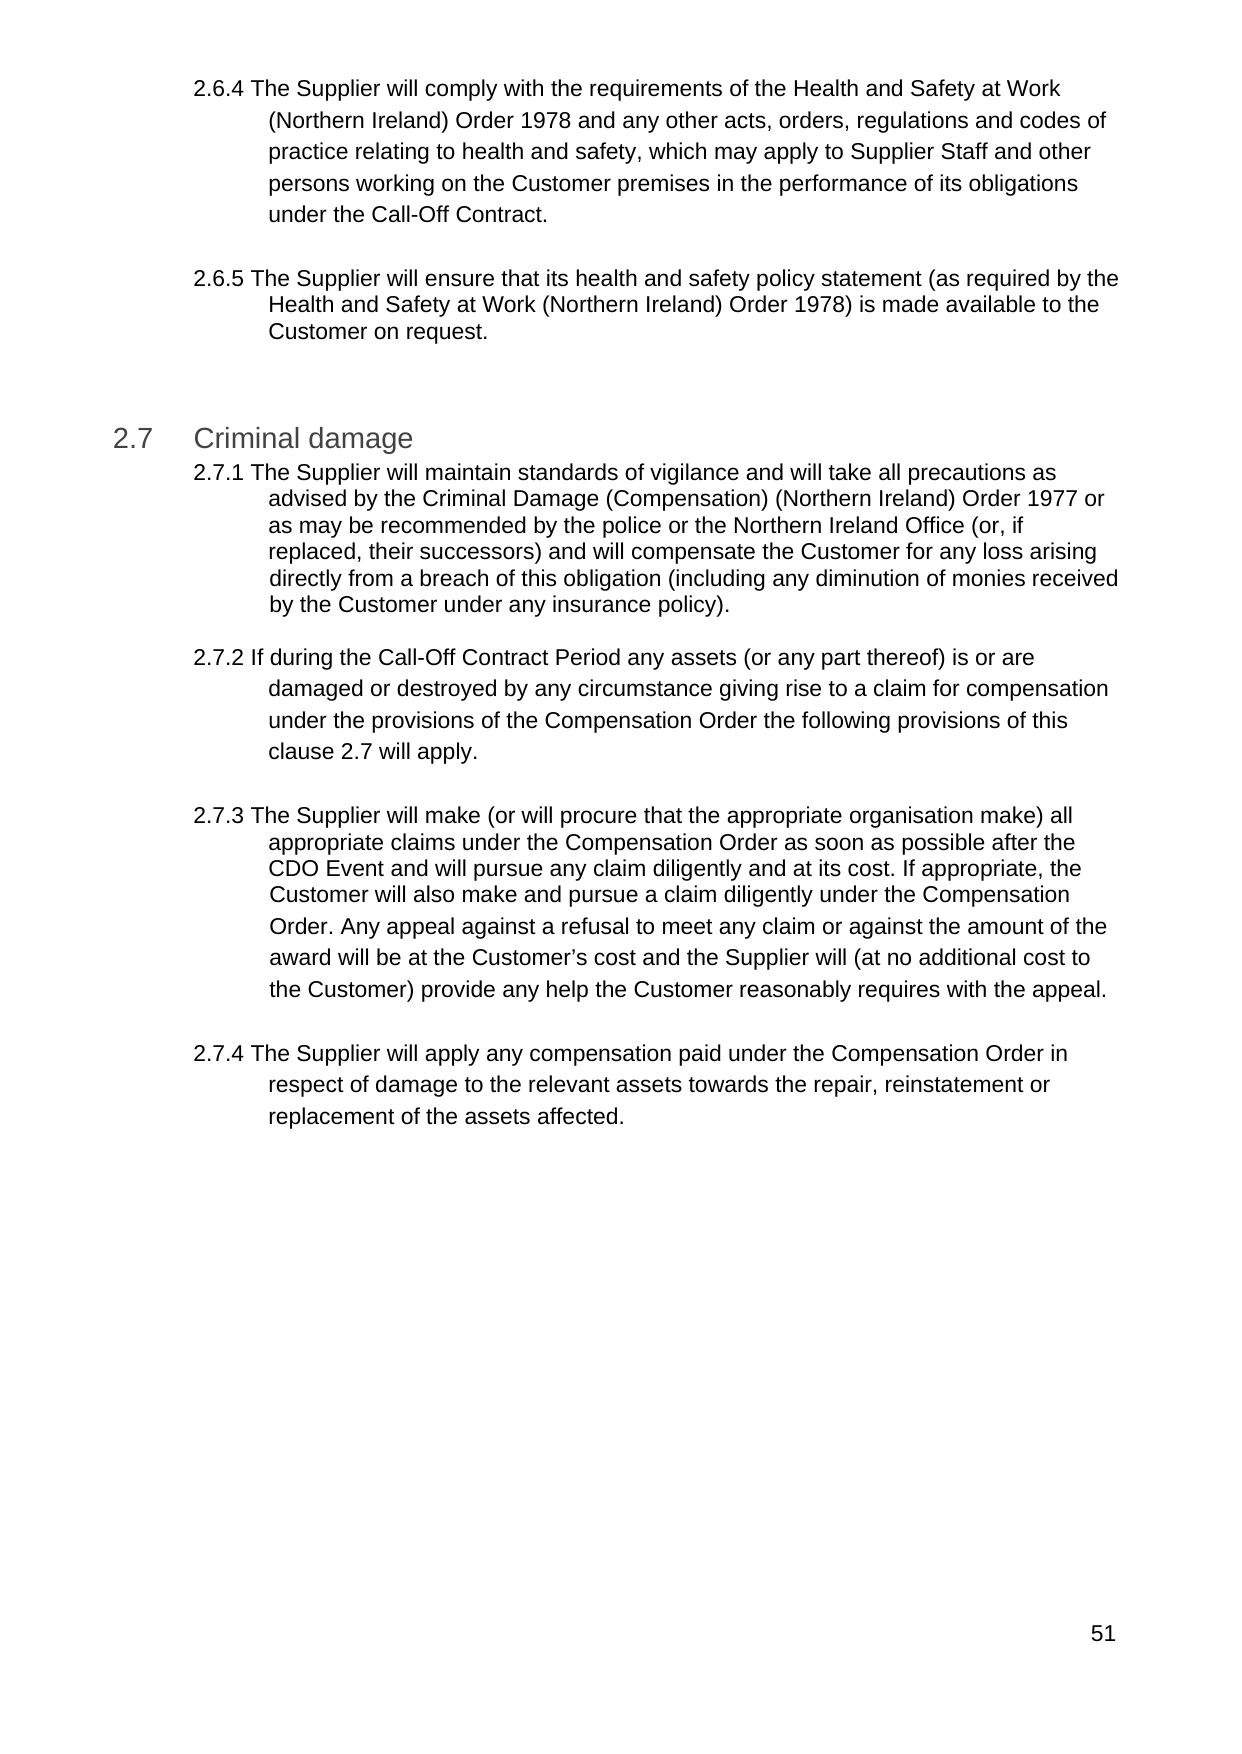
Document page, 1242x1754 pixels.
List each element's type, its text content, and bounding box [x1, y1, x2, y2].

text 2.6.5 The Supplier will ensure that its health and safety policy statement (as required by the Health and Safety at Work (Northern Ireland) Order 1978) is made available to the Customer on request. [193, 265, 1121, 344]
text Customer will also make and pursue a claim diligently under the Compensation Order. Any appeal against a refusal to meet any claim or against the amount of the award will be at the Customer’s cost and the Supplier will (at no additional cost to the Customer) provide any help the Customer reasonably requires with the appeal. [269, 881, 1121, 1002]
text 2.6.4 The Supplier will comply with the requirements of the Health and Safety at Work (Northern Ireland) Order 1978 and any other acts, orders, regulations and codes of practice relating to health and safety, which may apply to Supplier Staff and other persons working on the Customer premises in the performance of its obligations under the Call-Off Contract. [193, 75, 1121, 228]
text directly from a breach of this obligation (including any diminution of monies received by the Customer under any insurance policy). [269, 564, 1121, 617]
text 2.7.3 The Supplier will make (or will procure that the appropriate organisation make) all appropriate claims under the Compensation Order as soon as possible after the CDO Event and will pursue any claim diligently and at its cost. If appropriate, the [193, 802, 1121, 881]
text 2.7.2 If during the Call-Off Contract Period any assets (or any part thereof) is or are damaged or destroyed by any circumstance giving rise to a claim for compensation under the provisions of the Compensation Order the following provisions of this clause 2.7 will apply. [193, 643, 1121, 764]
text 2.7.1 The Supplier will maintain standards of vigilance and will take all precautions as advised by the Criminal Damage (Compensation) (Northern Ireland) Order 1977 or as may be recommended by the police or the Northern Ireland Office (or, if replaced, their successors) and will compensate the Customer for any loss arising [193, 459, 1121, 564]
subtitle 2.7 Criminal damage [0, 421, 1122, 455]
text 2.7.4 The Supplier will apply any compensation paid under the Compensation Order in respect of damage to the relevant assets towards the repair, reinstatement or replacement of the assets affected. [193, 1040, 1121, 1129]
